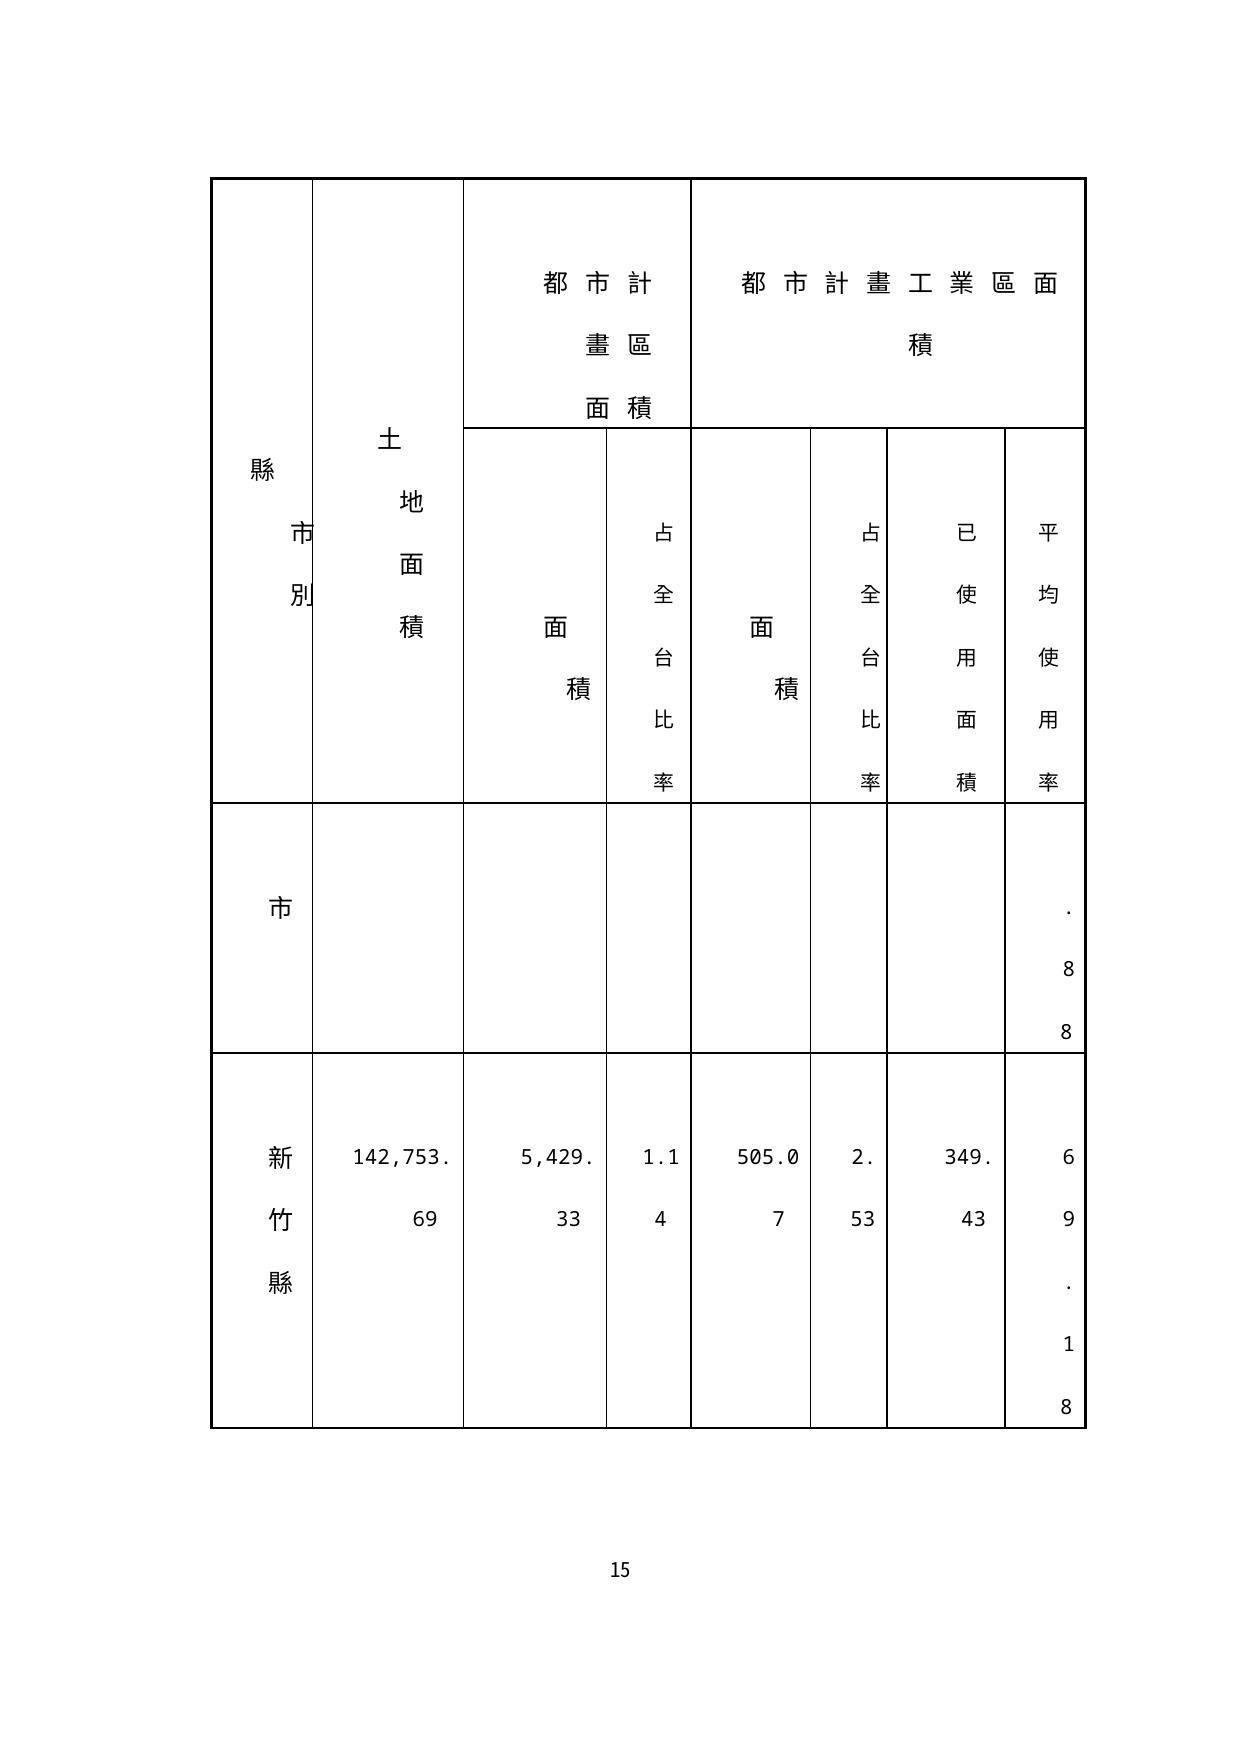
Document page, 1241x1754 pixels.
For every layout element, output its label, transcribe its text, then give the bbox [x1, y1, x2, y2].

table_cell [888, 804, 1004, 1052]
table_header 土地面積 [313, 180, 463, 802]
table_cell 505.07 [692, 1054, 810, 1427]
table_cell [464, 804, 606, 1052]
table_cell 349.43 [888, 1054, 1004, 1427]
table_cell 平均使用率 [1006, 429, 1084, 802]
table_cell [811, 804, 886, 1052]
table_cell 已使用面積 [888, 429, 1004, 802]
table_cell 69.18 [1006, 1054, 1084, 1427]
table_cell [692, 804, 810, 1052]
table_cell 5,429.33 [464, 1054, 606, 1427]
table_cell .88 [1006, 804, 1084, 1052]
table_header 都市計畫工業區面積 [692, 180, 1084, 427]
table_cell 占全台比率 [811, 429, 886, 802]
table_cell 新竹縣 [213, 1054, 312, 1427]
table_cell 面積 [692, 429, 810, 802]
table_cell 市 [213, 804, 312, 1052]
table_header 都市計畫區面積 [464, 180, 690, 427]
table_cell 142,753.69 [313, 1054, 463, 1427]
table_cell [313, 804, 463, 1052]
table_cell 占全台比率 [607, 429, 690, 802]
table_cell 面積 [464, 429, 606, 802]
table_cell 2.53 [811, 1054, 886, 1427]
table_cell 1.14 [607, 1054, 690, 1427]
table_header 縣市別 [213, 180, 312, 802]
table_cell [607, 804, 690, 1052]
